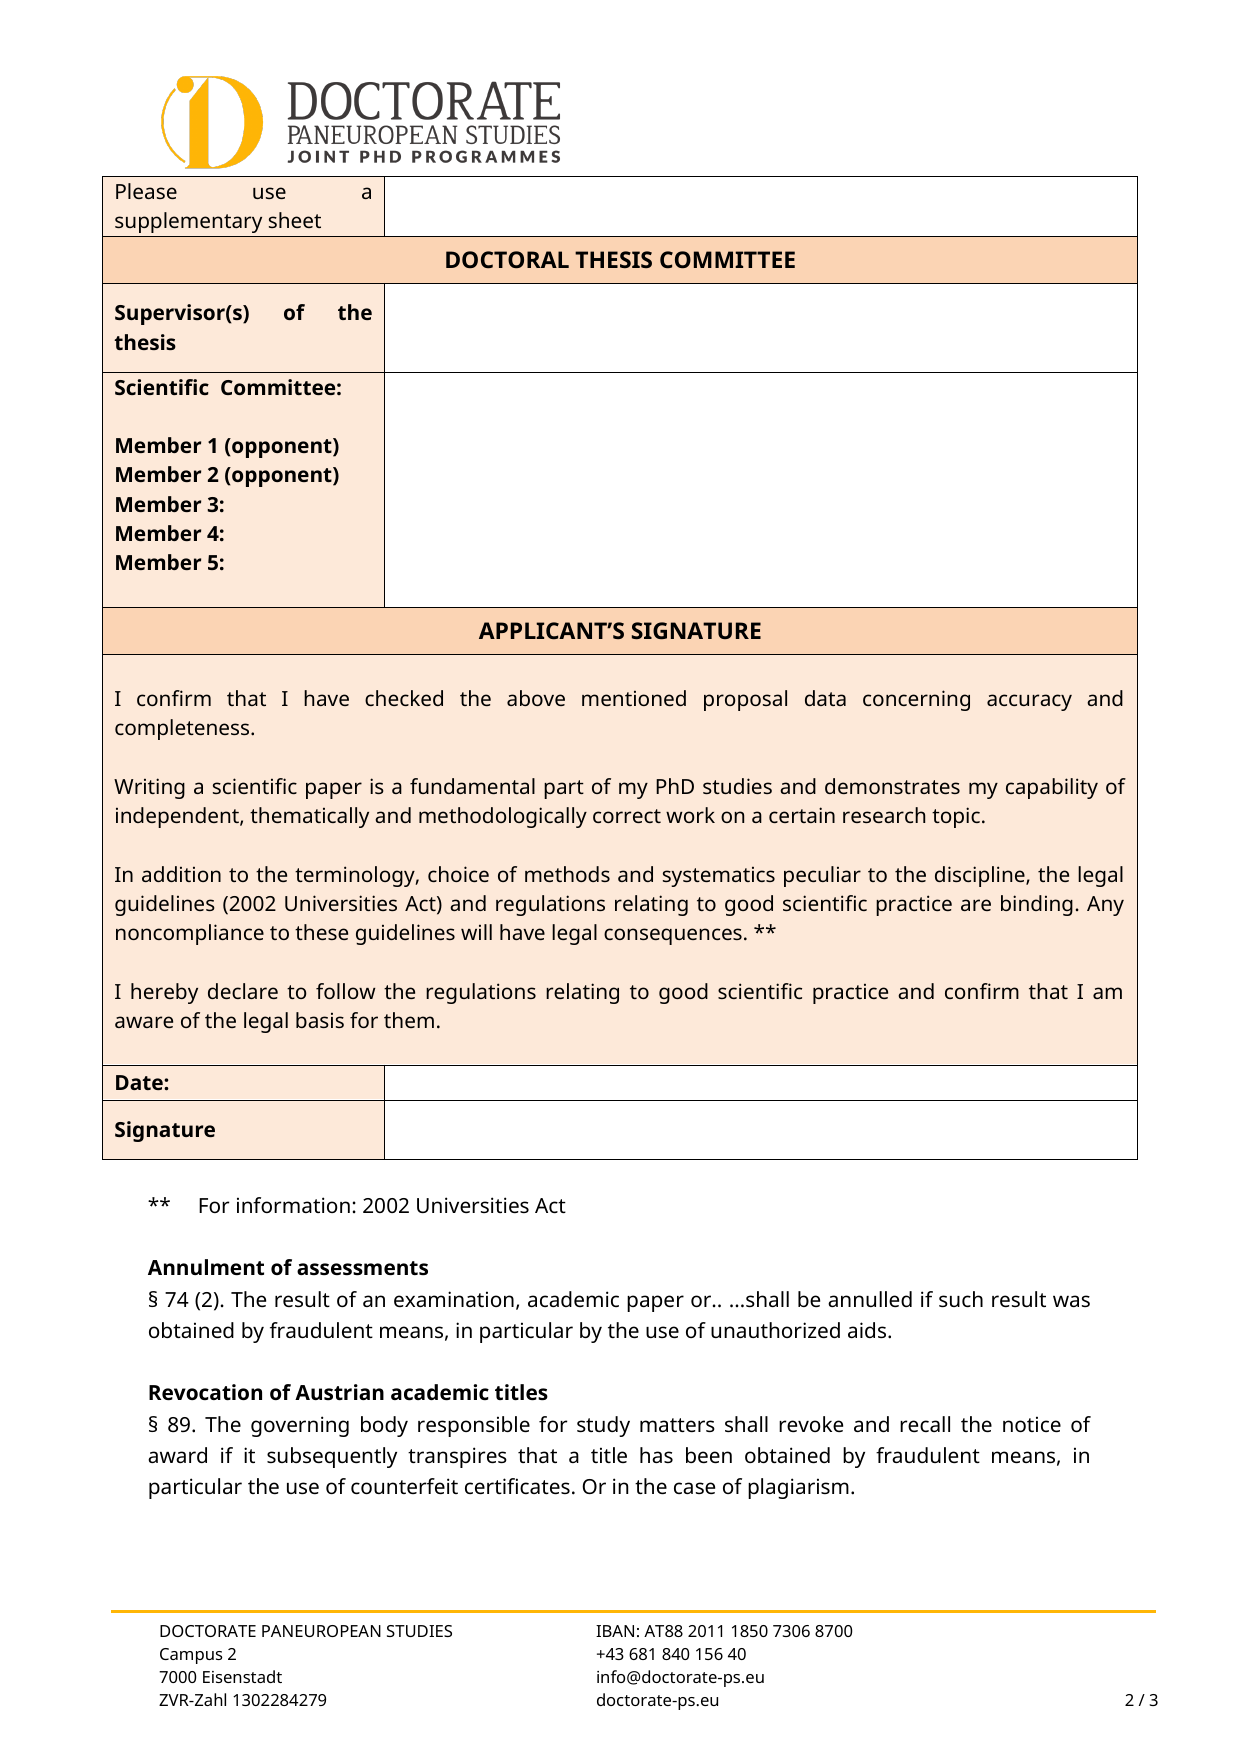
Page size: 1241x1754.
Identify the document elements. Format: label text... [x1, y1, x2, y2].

text § 74 (2). The result of an examination, academic paper or.. …shall be annulled if such result was obtained by fraudulent means, in particular by the use of unauthorized aids. [148, 1285, 1092, 1344]
text Revocation of Austrian academic titles [148, 1378, 1092, 1407]
text § 89. The governing body responsible for study matters shall revoke and recall the notice of award if it subsequently transpires that a title has been obtained by fraudulent means, in particular the use of counterfeit certificates. Or in the case of plagiarism. [148, 1410, 1092, 1501]
table_cell Scientific Committee: Member 1 (opponent) Member 2 (opponent) Member 3: Member 4: Member 5: [103, 373, 384, 607]
table_cell [385, 177, 1137, 236]
table_cell Signature [103, 1101, 384, 1159]
table_cell I confirm that I have checked the above mentioned proposal data concerning accuracy and completeness. Writing a scientific paper is a fundamental part of my PhD studies and demonstrates my capability of independent, thematically and methodologically correct work on a certain research topic. In addition to the terminology, choice of methods and systematics peculiar to the discipline, the legal guidelines (2002 Universities Act) and regulations relating to good scientific practice are binding. Any noncompliance to these guidelines will have legal consequences. ** I hereby declare to follow the regulations relating to good scientific practice and confirm that I am aware of the legal basis for them. [103, 655, 1137, 1064]
table_cell [385, 1066, 1137, 1099]
table_cell APPLICANT’S SIGNATURE [103, 608, 1137, 654]
text ** For information: 2002 Universities Act [148, 1191, 1092, 1219]
table_cell Please use a supplementary sheet [103, 177, 384, 236]
table_cell [385, 373, 1137, 607]
table_cell Supervisor(s) of the thesis [103, 284, 384, 372]
table_cell [385, 1101, 1137, 1159]
table_cell DOCTORAL THESIS COMMITTEE [103, 237, 1137, 283]
table_cell [385, 284, 1137, 372]
text Annulment of assessments [148, 1253, 1092, 1282]
table_cell Date: [103, 1066, 384, 1099]
